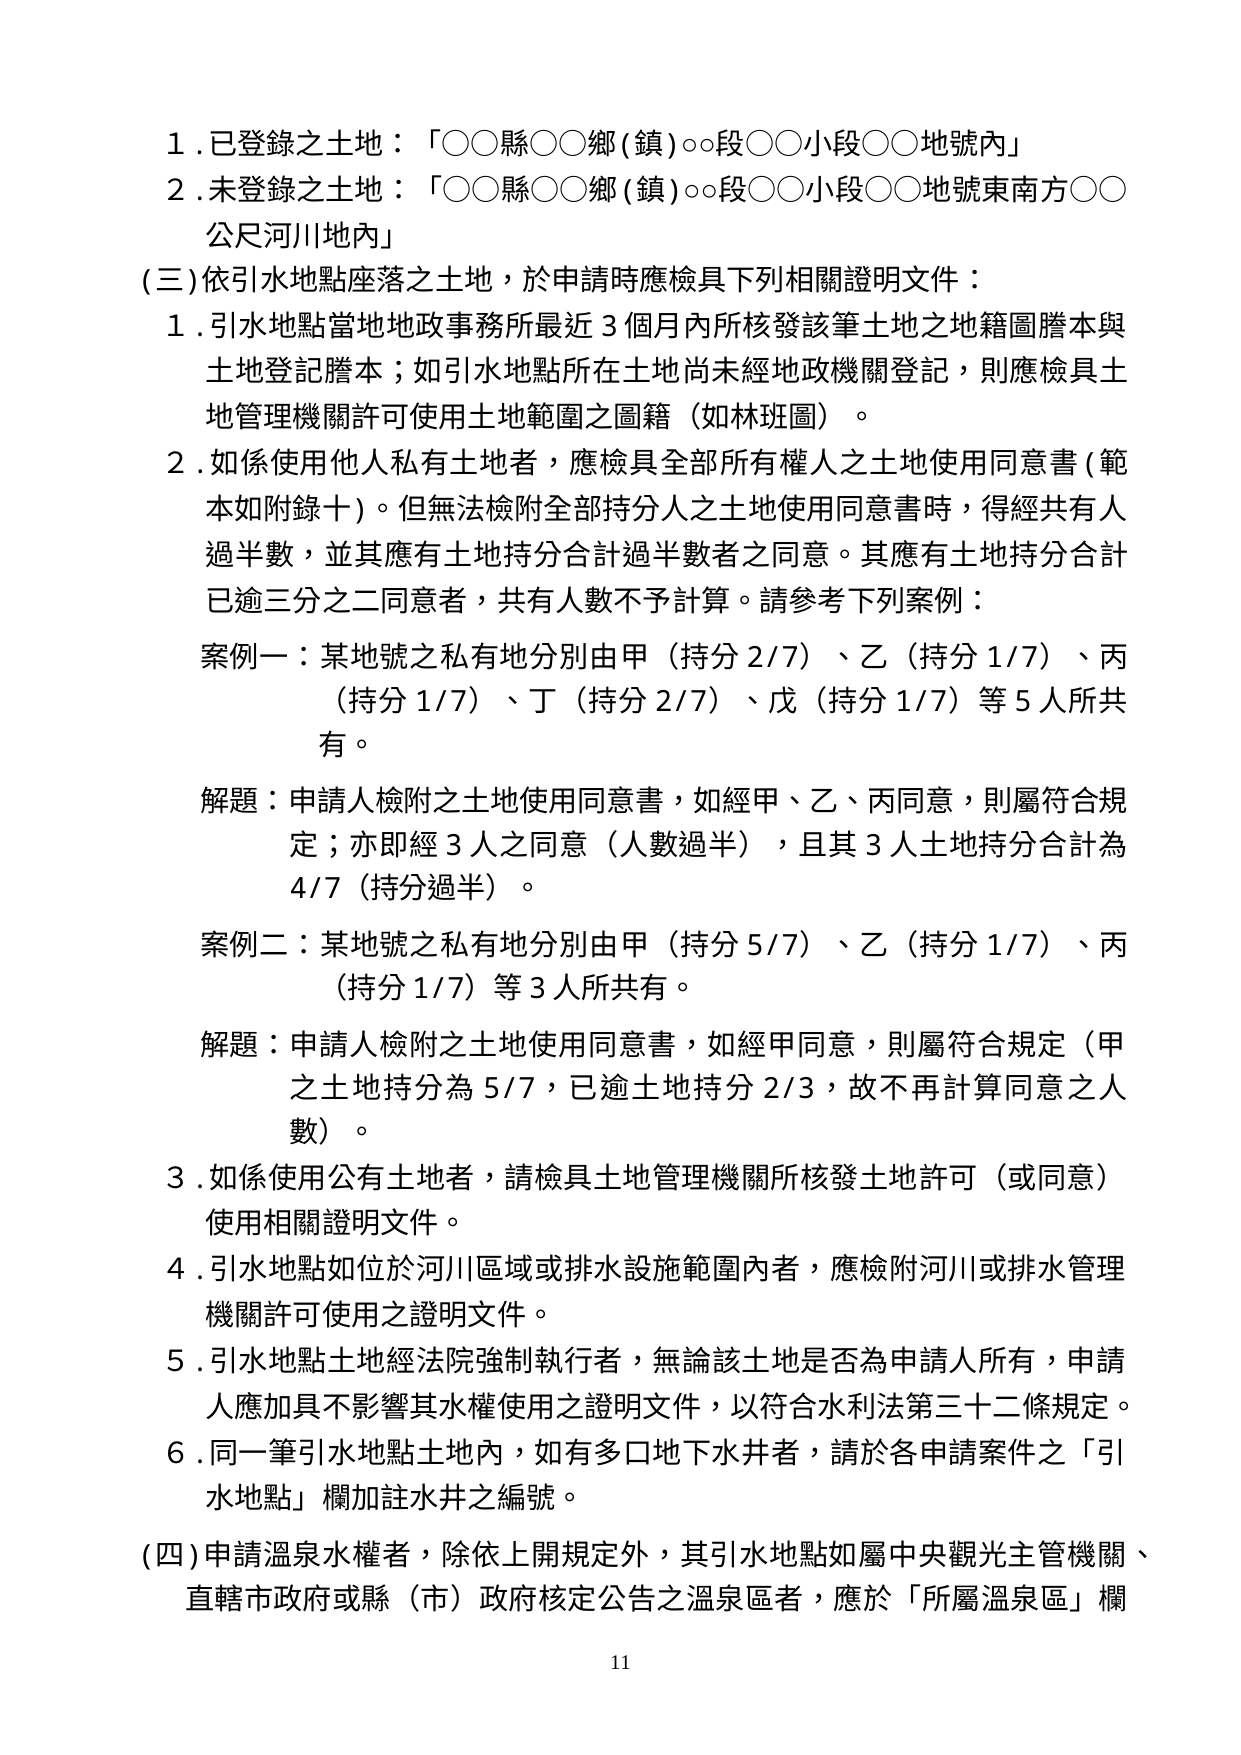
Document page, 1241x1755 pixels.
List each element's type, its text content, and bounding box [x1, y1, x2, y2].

text 解題：申請人檢附之土地使用同意書，如經甲、乙、丙同意，則屬符合規定；亦即經3人之同意（人數過半），且其3人土地持分合計為4/7（持分過半）。 [200, 776, 1128, 908]
text ５.引水地點土地經法院強制執行者，無論該土地是否為申請人所有，申請人應加具不影響其水權使用之證明文件，以符合水利法第三十二條規定。 [161, 1335, 1128, 1426]
text 解題：申請人檢附之土地使用同意書，如經甲同意，則屬符合規定（甲之土地持分為5/7，已逾土地持分2/3，故不再計算同意之人數）。 [200, 1020, 1128, 1151]
text １.引水地點當地地政事務所最近3個月內所核發該筆土地之地籍圖謄本與土地登記謄本；如引水地點所在土地尚未經地政機關登記，則應檢具土地管理機關許可使用土地範圍之圖籍（如林班圖）。 [161, 299, 1128, 437]
text ６.同一筆引水地點土地內，如有多口地下水井者，請於各申請案件之「引水地點」欄加註水井之編號。 [161, 1426, 1128, 1518]
text ４.引水地點如位於河川區域或排水設施範圍內者，應檢附河川或排水管理機關許可使用之證明文件。 [161, 1243, 1128, 1335]
text ２.如係使用他人私有土地者，應檢具全部所有權人之土地使用同意書(範本如附錄十)。但無法檢附全部持分人之土地使用同意書時，得經共有人過半數，並其應有土地持分合計過半數者之同意。其應有土地持分合計已逾三分之二同意者，共有人數不予計算。請參考下列案例： [161, 437, 1128, 620]
text 案例二：某地號之私有地分別由甲（持分5/7）、乙（持分1/7）、丙（持分1/7）等3人所共有。 [200, 920, 1128, 1008]
text (三)依引水地點座落之土地，於申請時應檢具下列相關證明文件： [137, 256, 1128, 299]
text １.已登錄之土地：「○○縣○○鄉(鎮)○○段○○小段○○地號內」 [161, 118, 1128, 164]
text (四)申請溫泉水權者，除依上開規定外，其引水地點如屬中央觀光主管機關、直轄市政府或縣（市）政府核定公告之溫泉區者，應於「所屬溫泉區」欄填寫溫泉區之名稱，並應檢附轄管直轄市、縣（市）主管機關所發屬於特定溫泉區之相關證明文件。 [137, 1531, 1128, 1618]
text ２.未登錄之土地：「○○縣○○鄉(鎮)○○段○○小段○○地號東南方○○公尺河川地內」 [161, 164, 1128, 256]
text ３.如係使用公有土地者，請檢具土地管理機關所核發土地許可（或同意）使用相關證明文件。 [161, 1151, 1128, 1243]
text 案例一：某地號之私有地分別由甲（持分2/7）、乙（持分1/7）、丙（持分1/7）、丁（持分2/7）、戊（持分1/7）等5人所共有。 [200, 633, 1128, 764]
